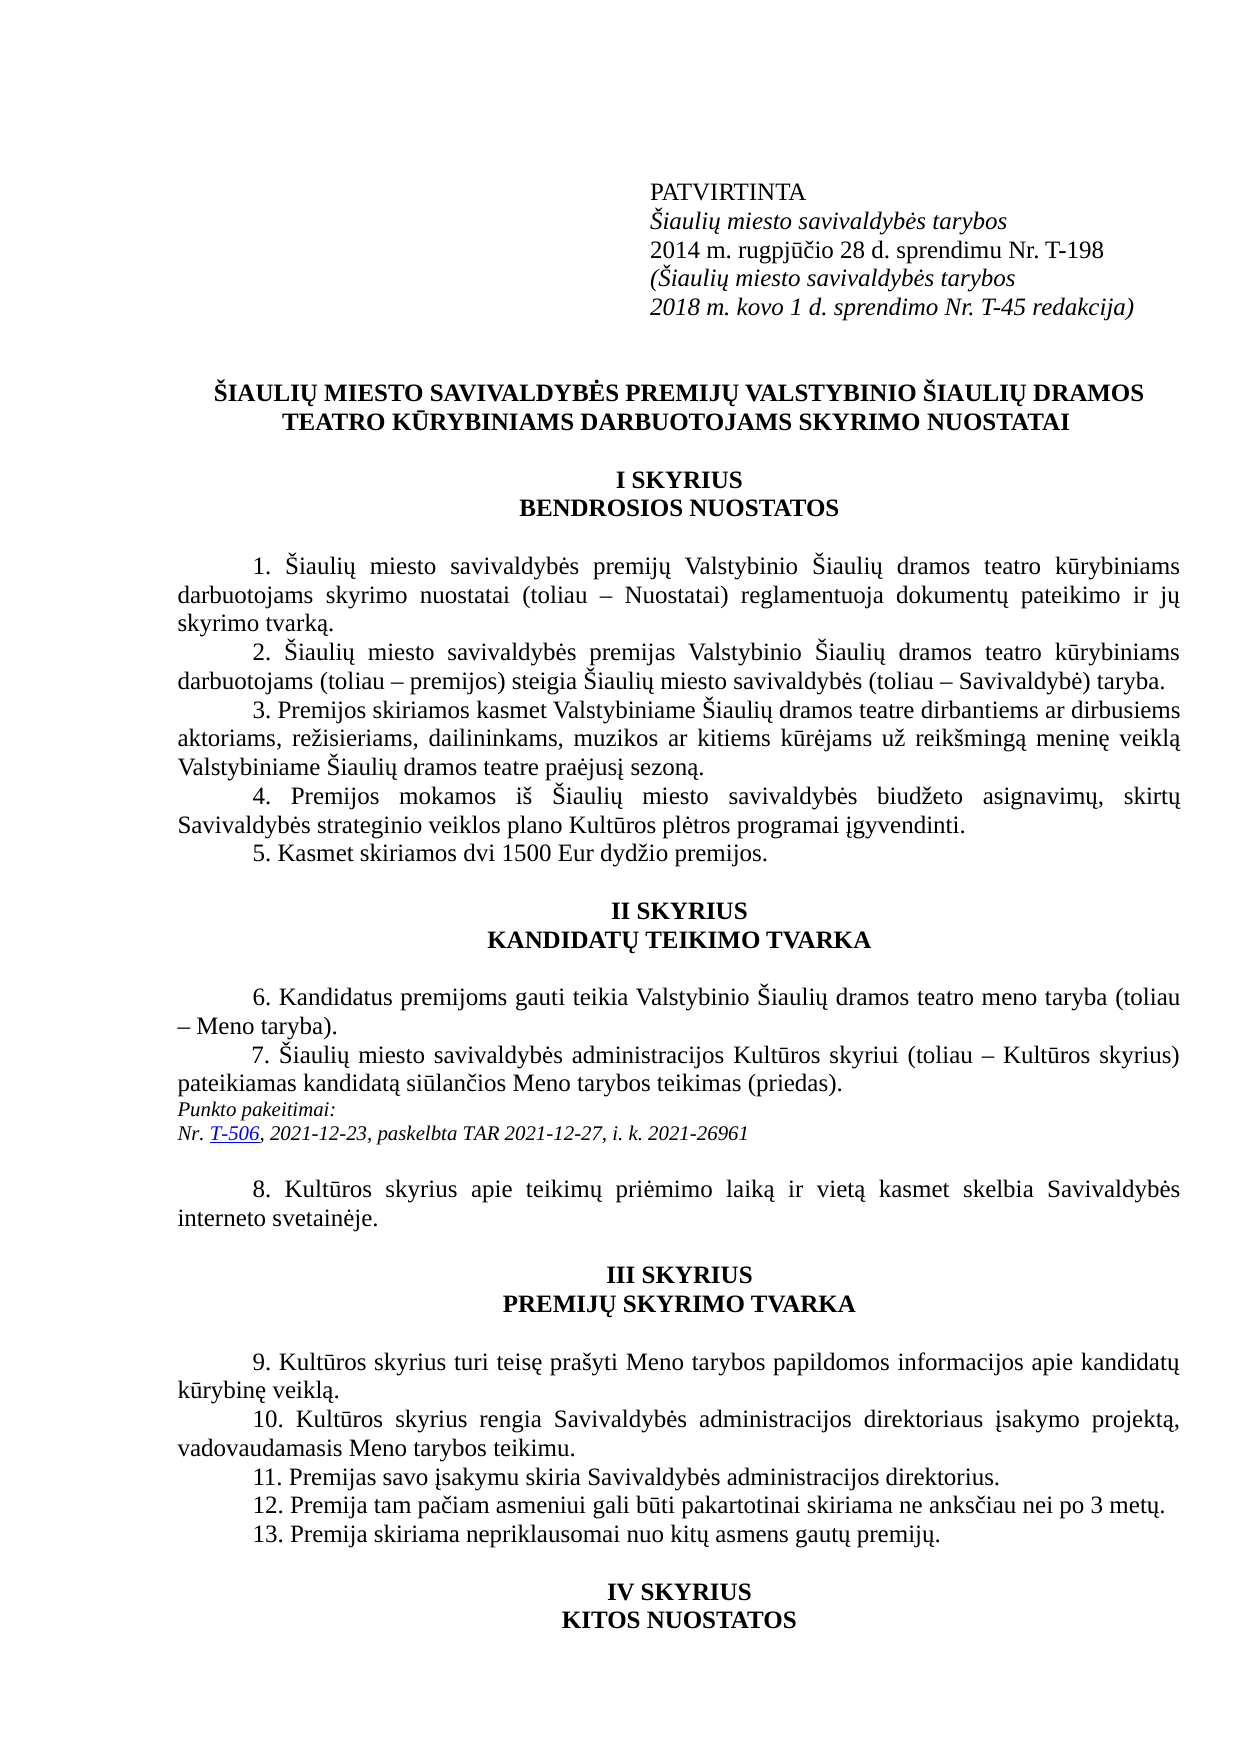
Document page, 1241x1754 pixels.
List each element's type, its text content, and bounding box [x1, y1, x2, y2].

text 6. Kandidatus premijoms gauti teikia Valstybinio Šiaulių dramos teatro meno taryba (toliau – Meno taryba). [177, 982, 1181, 1040]
text Nr. T-506, 2021-12-23, paskelbta TAR 2021-12-27, i. k. 2021-26961 [177, 1121, 1181, 1145]
text PATVIRTINTA [177, 177, 1181, 206]
text ŠIAULIŲ MIESTO SAVIVALDYBĖS PREMIJŲ VALSTYBINIO ŠIAULIŲ DRAMOS TEATRO KŪRYBINIAMS DARBUOTOJAMS SKYRIMO NUOSTATAI [177, 378, 1181, 436]
text Punkto pakeitimai: [177, 1097, 1181, 1121]
text KANDIDATŲ TEIKIMO TVARKA [177, 925, 1181, 953]
text BENDROSIOS NUOSTATOS [177, 493, 1181, 522]
text 7. Šiaulių miesto savivaldybės administracijos Kultūros skyriui (toliau – Kultūros skyrius) pateikiamas kandidatą siūlančios Meno tarybos teikimas (priedas). [177, 1040, 1181, 1097]
text 9. Kultūros skyrius turi teisę prašyti Meno tarybos papildomos informacijos apie kandidatų kūrybinę veiklą. [177, 1347, 1181, 1404]
text 8. Kultūros skyrius apie teikimų priėmimo laiką ir vietą kasmet skelbia Savivaldybės interneto svetainėje. [177, 1174, 1181, 1232]
text 10. Kultūros skyrius rengia Savivaldybės administracijos direktoriaus įsakymo projektą, vadovaudamasis Meno tarybos teikimu. [177, 1404, 1181, 1462]
text 11. Premijas savo įsakymu skiria Savivaldybės administracijos direktorius. [177, 1462, 1181, 1490]
text 2018 m. kovo 1 d. sprendimo Nr. T-45 redakcija) [177, 292, 1181, 321]
text (Šiaulių miesto savivaldybės tarybos [177, 263, 1181, 292]
text 4. Premijos mokamos iš Šiaulių miesto savivaldybės biudžeto asignavimų, skirtų Savivaldybės strateginio veiklos plano Kultūros plėtros programai įgyvendinti. [177, 781, 1181, 838]
text IV SKYRIUS [177, 1577, 1181, 1605]
text III SKYRIUS [177, 1260, 1181, 1289]
text I SKYRIUS [177, 465, 1181, 493]
text II SKYRIUS [177, 896, 1181, 925]
text 2014 m. rugpjūčio 28 d. sprendimu Nr. T-198 [177, 235, 1181, 263]
text 13. Premija skiriama nepriklausomai nuo kitų asmens gautų premijų. [177, 1519, 1181, 1548]
text KITOS NUOSTATOS [177, 1605, 1181, 1634]
text 5. Kasmet skiriamos dvi 1500 Eur dydžio premijos. [177, 838, 1181, 867]
text 3. Premijos skiriamos kasmet Valstybiniame Šiaulių dramos teatre dirbantiems ar dirbusiems aktoriams, režisieriams, dailininkams, muzikos ar kitiems kūrėjams už reikšmingą meninę veiklą Valstybiniame Šiaulių dramos teatre praėjusį sezoną. [177, 695, 1181, 781]
text 2. Šiaulių miesto savivaldybės premijas Valstybinio Šiaulių dramos teatro kūrybiniams darbuotojams (toliau – premijos) steigia Šiaulių miesto savivaldybės (toliau – Savivaldybė) taryba. [177, 637, 1181, 695]
text 12. Premija tam pačiam asmeniui gali būti pakartotinai skiriama ne anksčiau nei po 3 metų. [177, 1490, 1181, 1519]
text 1. Šiaulių miesto savivaldybės premijų Valstybinio Šiaulių dramos teatro kūrybiniams darbuotojams skyrimo nuostatai (toliau – Nuostatai) reglamentuoja dokumentų pateikimo ir jų skyrimo tvarką. [177, 551, 1181, 637]
text PREMIJŲ SKYRIMO TVARKA [177, 1289, 1181, 1318]
text Šiaulių miesto savivaldybės tarybos [177, 206, 1181, 235]
